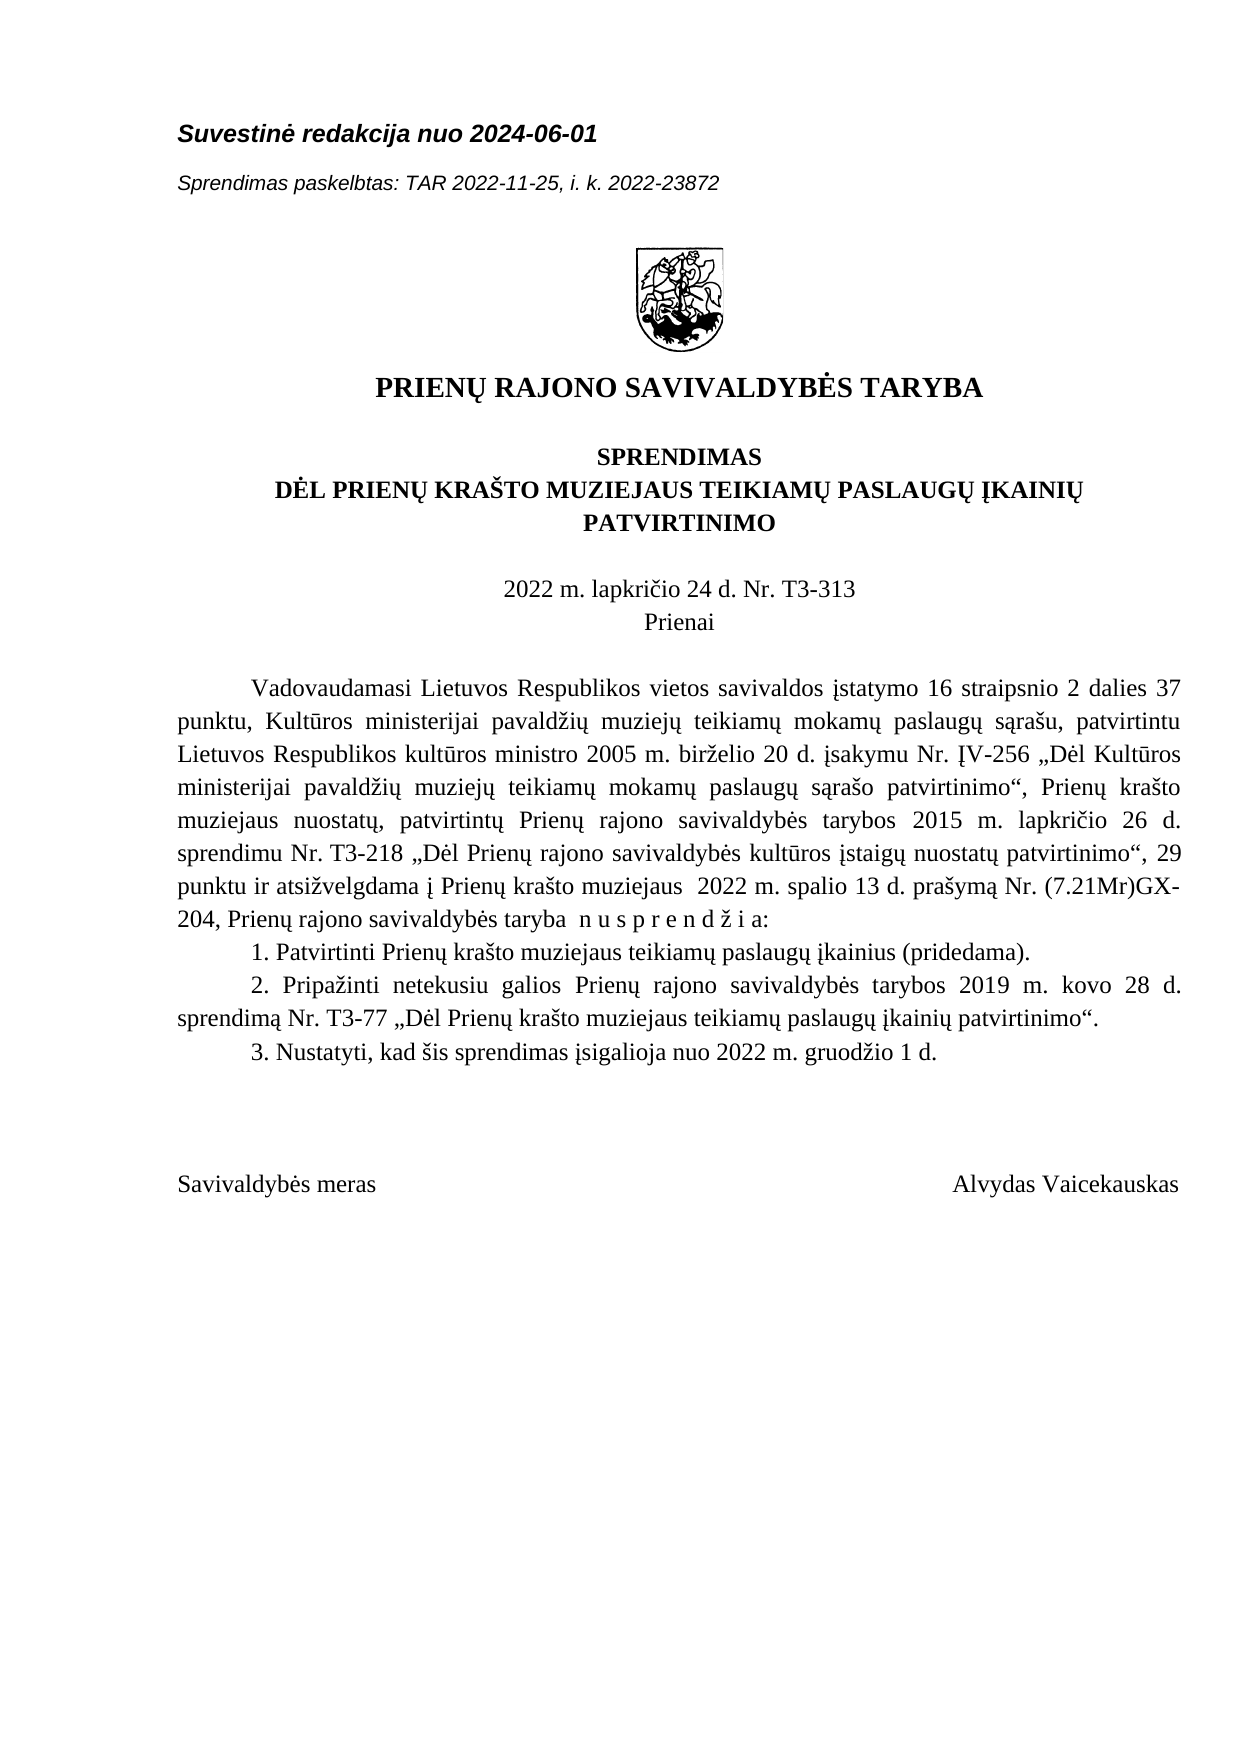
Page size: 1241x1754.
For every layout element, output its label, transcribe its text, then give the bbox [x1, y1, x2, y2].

text Sprendimas paskelbtas: TAR 2022-11-25, i. k. 2022-23872 [177, 171, 1182, 195]
text Prienai [177, 607, 1182, 636]
text PRIENŲ RAJONO SAVIVALDYBĖS TARYBA [177, 371, 1182, 404]
text 2022 m. lapkričio 24 d. Nr. T3-313 [177, 574, 1182, 603]
text SPRENDIMAS [177, 442, 1182, 471]
text Suvestinė redakcija nuo 2024-06-01 [177, 118, 1182, 147]
text 3. Nustatyti, kad šis sprendimas įsigalioja nuo 2022 m. gruodžio 1 d. [177, 1037, 1182, 1065]
text Vadovaudamasi Lietuvos Respublikos vietos savivaldos įstatymo 16 straipsnio 2 dalies 37 punktu, Kultūros ministerijai pavaldžių muziejų teikiamų mokamų paslaugų sąrašu, patvirtintu Lietuvos Respublikos kultūros ministro 2005 m. birželio 20 d. įsakymu Nr. ĮV-256 „Dėl Kultūros ministerijai pavaldžių muziejų teikiamų mokamų paslaugų sąrašo patvirtinimo“, Prienų krašto muziejaus nuostatų, patvirtintų Prienų rajono savivaldybės tarybos 2015 m. lapkričio 26 d. sprendimu Nr. T3-218 „Dėl Prienų rajono savivaldybės kultūros įstaigų nuostatų patvirtinimo“, 29 punktu ir atsižvelgdama į Prienų krašto muziejaus 2022 m. spalio 13 d. prašymą Nr. (7.21Mr)GX-204, Prienų rajono savivaldybės taryba n u s p r e n d ž i a: [177, 673, 1182, 933]
text 1. Patvirtinti Prienų krašto muziejaus teikiamų paslaugų įkainius (pridedama). [177, 937, 1182, 966]
text Savivaldybės meras Alvydas Vaicekauskas [177, 1169, 1182, 1197]
text DĖL PRIENŲ KRAŠTO MUZIEJAUS TEIKIAMŲ PASLAUGŲ ĮKAINIŲ PATVIRTINIMO [177, 475, 1182, 537]
text 2. Pripažinti netekusiu galios Prienų rajono savivaldybės tarybos 2019 m. kovo 28 d. sprendimą Nr. T3-77 „Dėl Prienų krašto muziejaus teikiamų paslaugų įkainių patvirtinimo“. [177, 971, 1182, 1032]
